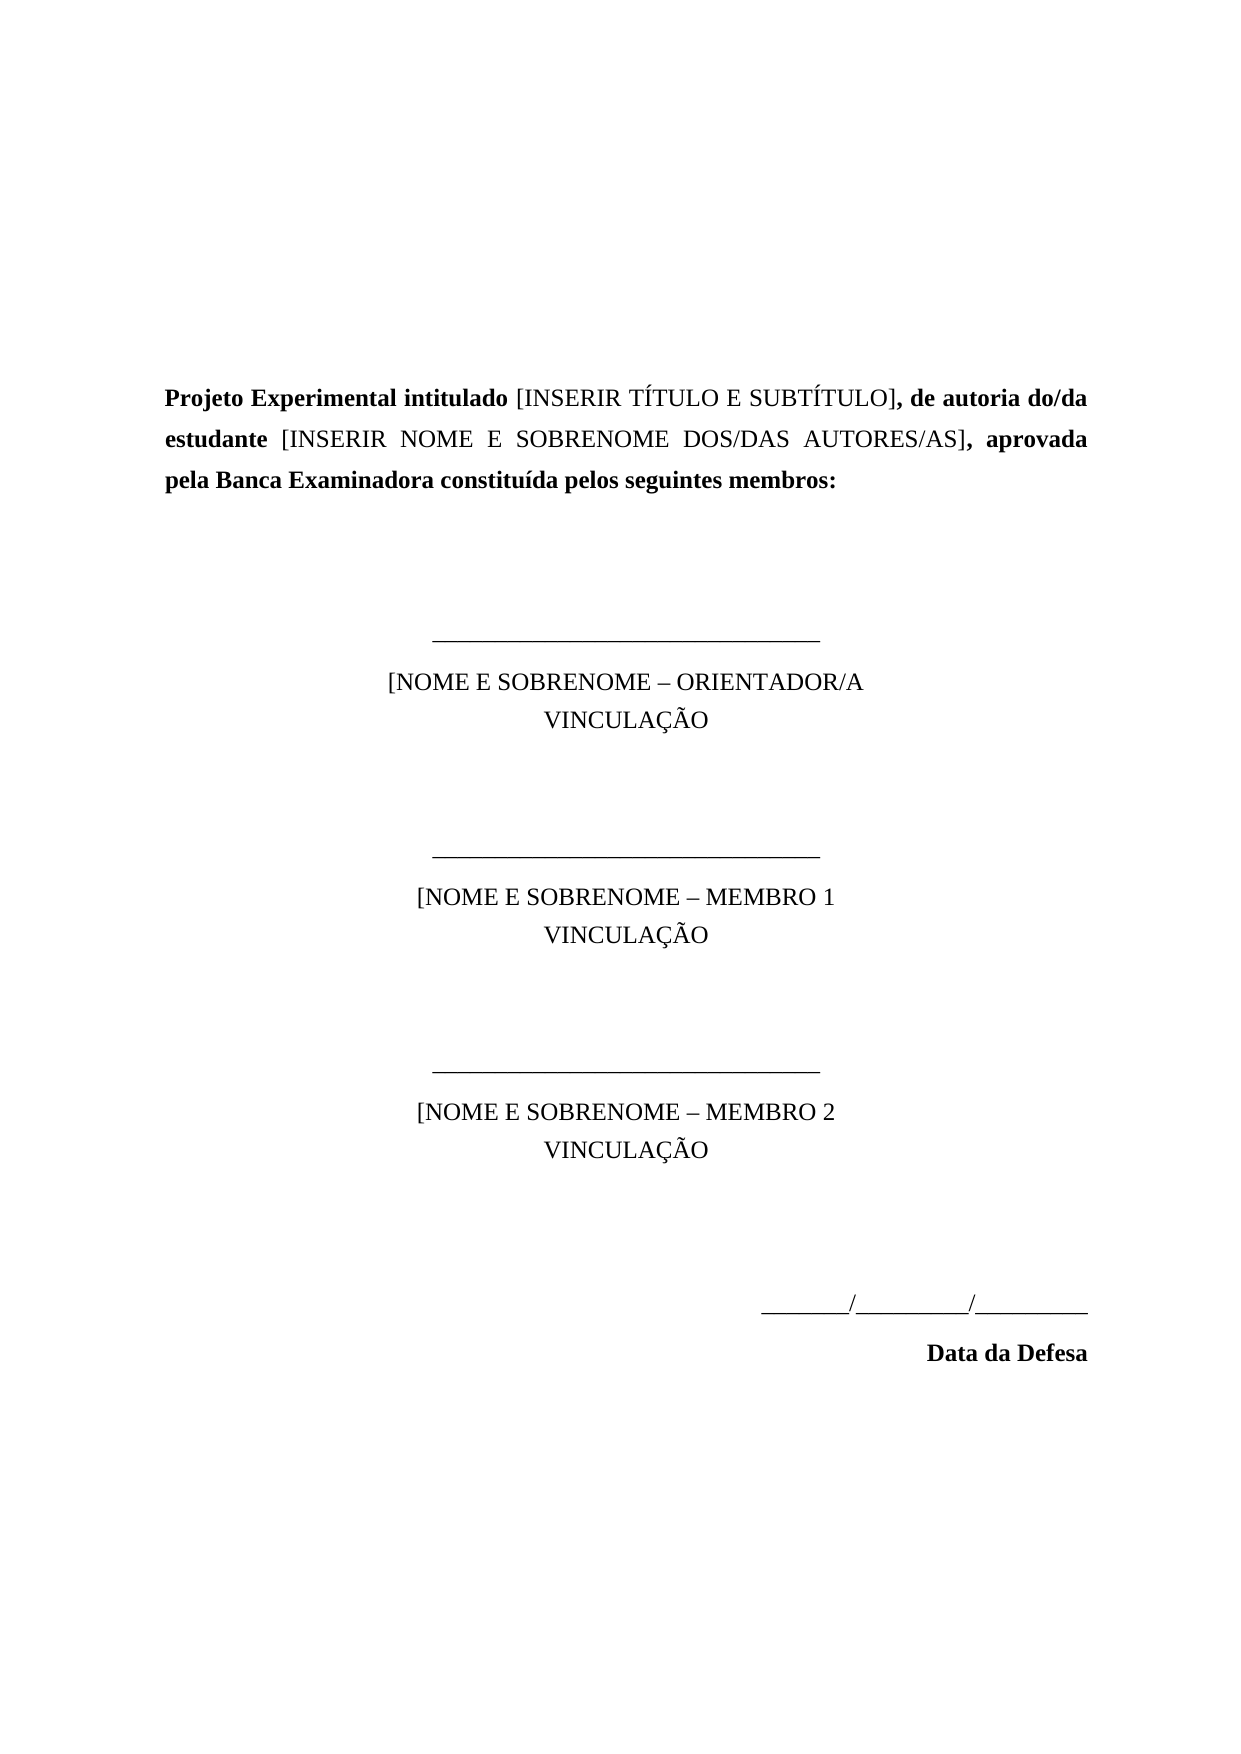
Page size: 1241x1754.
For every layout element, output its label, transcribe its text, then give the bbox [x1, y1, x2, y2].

text _______________________________ [164, 1047, 1088, 1076]
text [NOME E SOBRENOME – MEMBRO 2 [164, 1097, 1088, 1126]
text [NOME E SOBRENOME – MEMBRO 1 [164, 882, 1088, 911]
text Projeto Experimental intitulado [INSERIR TÍTULO E SUBTÍTULO], de autoria do/da estudante [INSERIR NOME E SOBRENOME DOS/DAS AUTORES/AS], aprovada pela Banca Examinadora constituída pelos seguintes membros: [164, 383, 1088, 494]
text VINCULAÇÃO [164, 705, 1088, 734]
text [NOME E SOBRENOME – ORIENTADOR/A [164, 667, 1088, 696]
text _______________________________ [164, 616, 1088, 645]
text VINCULAÇÃO [164, 1135, 1088, 1164]
text _______/_________/_________ [164, 1288, 1088, 1317]
text VINCULAÇÃO [164, 920, 1088, 949]
text _______________________________ [164, 832, 1088, 860]
text Data da Defesa [164, 1338, 1088, 1367]
